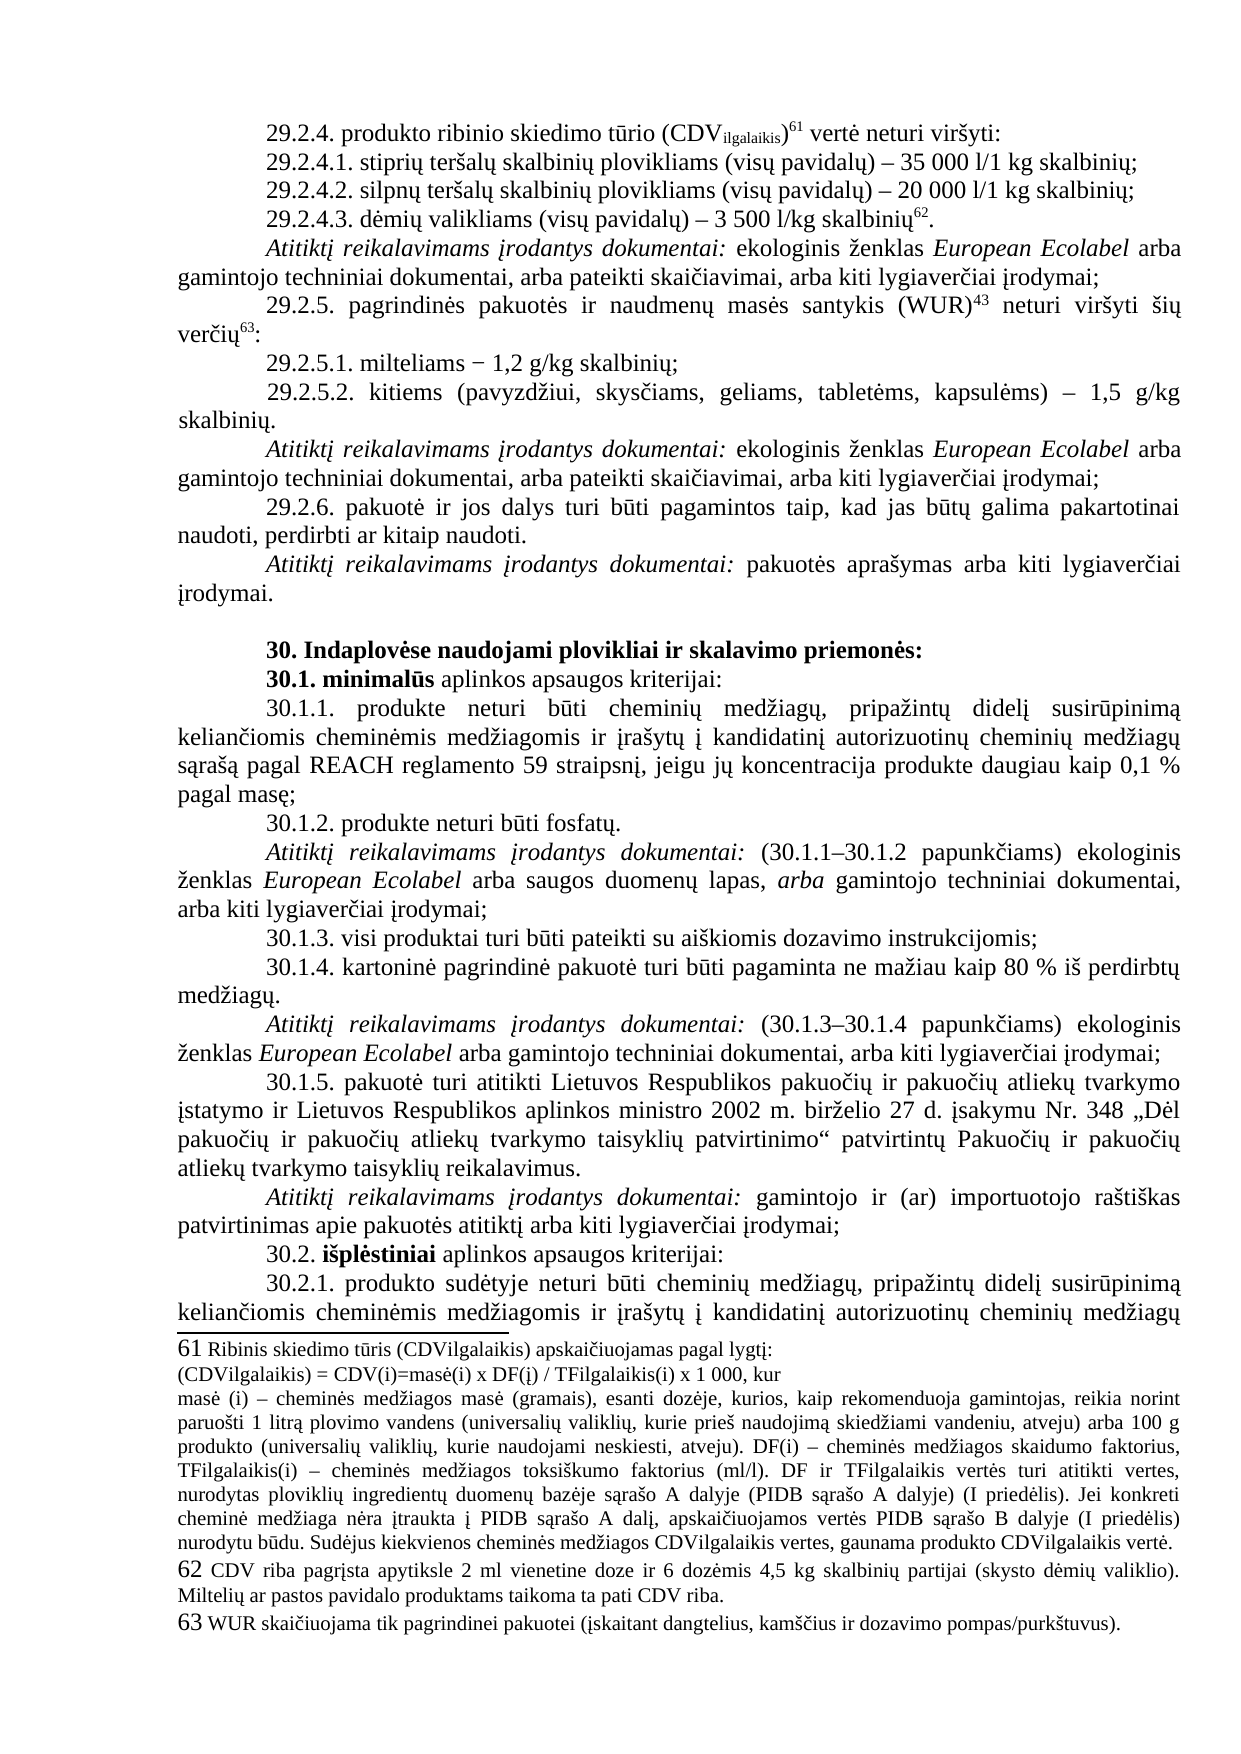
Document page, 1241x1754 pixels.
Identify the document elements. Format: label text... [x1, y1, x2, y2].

text CDV riba pagrįsta apytiksle 2 ml vienetine doze ir 6 dozėmis 4,5 kg skalbinių partijai (skysto dėmių valiklio). Miltelių ar pastos pavidalo produktams taikoma ta pati CDV riba. [177, 1554, 1181, 1607]
text 30.1. minimalūs aplinkos apsaugos kriterijai: [177, 664, 1181, 693]
text Ribinis skiedimo tūris (CDVilgalaikis) apskaičiuojamas pagal lygtį: [177, 1333, 1181, 1362]
text 30.1.3. visi produktai turi būti pateikti su aiškiomis dozavimo instrukcijomis; [177, 923, 1181, 952]
text 30.1.5. pakuotė turi atitikti Lietuvos Respublikos pakuočių ir pakuočių atliekų tvarkymo įstatymo ir Lietuvos Respublikos aplinkos ministro 2002 m. birželio 27 d. įsakymu Nr. 348 „Dėl pakuočių ir pakuočių atliekų tvarkymo taisyklių patvirtinimo“ patvirtintų Pakuočių ir pakuočių atliekų tvarkymo taisyklių reikalavimus. [177, 1067, 1181, 1182]
text 30. Indaplovėse naudojami plovikliai ir skalavimo priemonės: [177, 636, 1181, 664]
text 29.2.5.1. milteliams − 1,2 g/kg skalbinių; [177, 348, 1181, 377]
text 29.2.5.2. kitiems (pavyzdžiui, skysčiams, geliams, tabletėms, kapsulėms) – 1,5 g/kg skalbinių. [178, 377, 1181, 434]
text Atitiktį reikalavimams įrodantys dokumentai: (30.1.1–30.1.2 papunkčiams) ekologinis ženklas European Ecolabel arba saugos duomenų lapas, arba gamintojo techniniai dokumentai, arba kiti lygiaverčiai įrodymai; [177, 837, 1181, 923]
text 29.2.4.1. stiprių teršalų skalbinių plovikliams (visų pavidalų) – 35 000 l/1 kg skalbinių; [177, 147, 1181, 176]
text 29.2.6. pakuotė ir jos dalys turi būti pagamintos taip, kad jas būtų galima pakartotinai naudoti, perdirbti ar kitaip naudoti. [177, 492, 1181, 549]
text 30.1.2. produkte neturi būti fosfatų. [177, 808, 1181, 837]
text Atitiktį reikalavimams įrodantys dokumentai: pakuotės aprašymas arba kiti lygiaverčiai įrodymai. [177, 549, 1181, 607]
text 30.2. išplėstiniai aplinkos apsaugos kriterijai: [177, 1239, 1181, 1268]
text WUR skaičiuojama tik pagrindinei pakuotei (įskaitant dangtelius, kamščius ir dozavimo pompas/purkštuvus). [177, 1607, 1181, 1636]
text masė (i) – cheminės medžiagos masė (gramais), esanti dozėje, kurios, kaip rekomenduoja gamintojas, reikia norint paruošti 1 litrą plovimo vandens (universalių valiklių, kurie prieš naudojimą skiedžiami vandeniu, atveju) arba 100 g produkto (universalių valiklių, kurie naudojami neskiesti, atveju). DF(i) – cheminės medžiagos skaidumo faktorius, TFilgalaikis(i) – cheminės medžiagos toksiškumo faktorius (ml/l). DF ir TFilgalaikis vertės turi atitikti vertes, nurodytas ploviklių ingredientų duomenų bazėje sąrašo A dalyje (PIDB sąrašo A dalyje) (I priedėlis). Jei konkreti cheminė medžiaga nėra įtraukta į PIDB sąrašo A dalį, apskaičiuojamos vertės PIDB sąrašo B dalyje (I priedėlis) nurodytu būdu. Sudėjus kiekvienos cheminės medžiagos CDVilgalaikis vertes, gaunama produkto CDVilgalaikis vertė. [177, 1386, 1181, 1554]
text 29.2.4.3. dėmių valikliams (visų pavidalų) – 3 500 l/kg skalbinių. [177, 204, 1181, 233]
text 29.2.4.2. silpnų teršalų skalbinių plovikliams (visų pavidalų) – 20 000 l/1 kg skalbinių; [177, 176, 1181, 204]
text 30.1.4. kartoninė pagrindinė pakuotė turi būti pagaminta ne mažiau kaip 80 % iš perdirbtų medžiagų. [177, 952, 1181, 1009]
text Atitiktį reikalavimams įrodantys dokumentai: gamintojo ir (ar) importuotojo raštiškas patvirtinimas apie pakuotės atitiktį arba kiti lygiaverčiai įrodymai; [177, 1182, 1181, 1239]
text 30.1.1. produkte neturi būti cheminių medžiagų, pripažintų didelį susirūpinimą keliančiomis cheminėmis medžiagomis ir įrašytų į kandidatinį autorizuotinų cheminių medžiagų sąrašą pagal REACH reglamento 59 straipsnį, jeigu jų koncentracija produkte daugiau kaip 0,1 % pagal masę; [177, 693, 1181, 808]
text Atitiktį reikalavimams įrodantys dokumentai: ekologinis ženklas European Ecolabel arba gamintojo techniniai dokumentai, arba pateikti skaičiavimai, arba kiti lygiaverčiai įrodymai; [177, 233, 1181, 291]
text Atitiktį reikalavimams įrodantys dokumentai: ekologinis ženklas European Ecolabel arba gamintojo techniniai dokumentai, arba pateikti skaičiavimai, arba kiti lygiaverčiai įrodymai; [177, 434, 1181, 492]
text 29.2.5. pagrindinės pakuotės ir naudmenų masės santykis (WUR)43 neturi viršyti šių verčių: [177, 291, 1181, 348]
text Atitiktį reikalavimams įrodantys dokumentai: (30.1.3–30.1.4 papunkčiams) ekologinis ženklas European Ecolabel arba gamintojo techniniai dokumentai, arba kiti lygiaverčiai įrodymai; [177, 1009, 1181, 1067]
text (CDVilgalaikis) = CDV(i)=masė(i) x DF(į) / TFilgalaikis(i) x 1 000, kur [177, 1362, 1181, 1386]
text 30.2.1. produkto sudėtyje neturi būti cheminių medžiagų, pripažintų didelį susirūpinimą keliančiomis cheminėmis medžiagomis ir įrašytų į kandidatinį autorizuotinų cheminių medžiagų [177, 1268, 1181, 1326]
text 29.2.4. produkto ribinio skiedimo tūrio (CDVilgalaikis) vertė neturi viršyti: [177, 118, 1181, 147]
